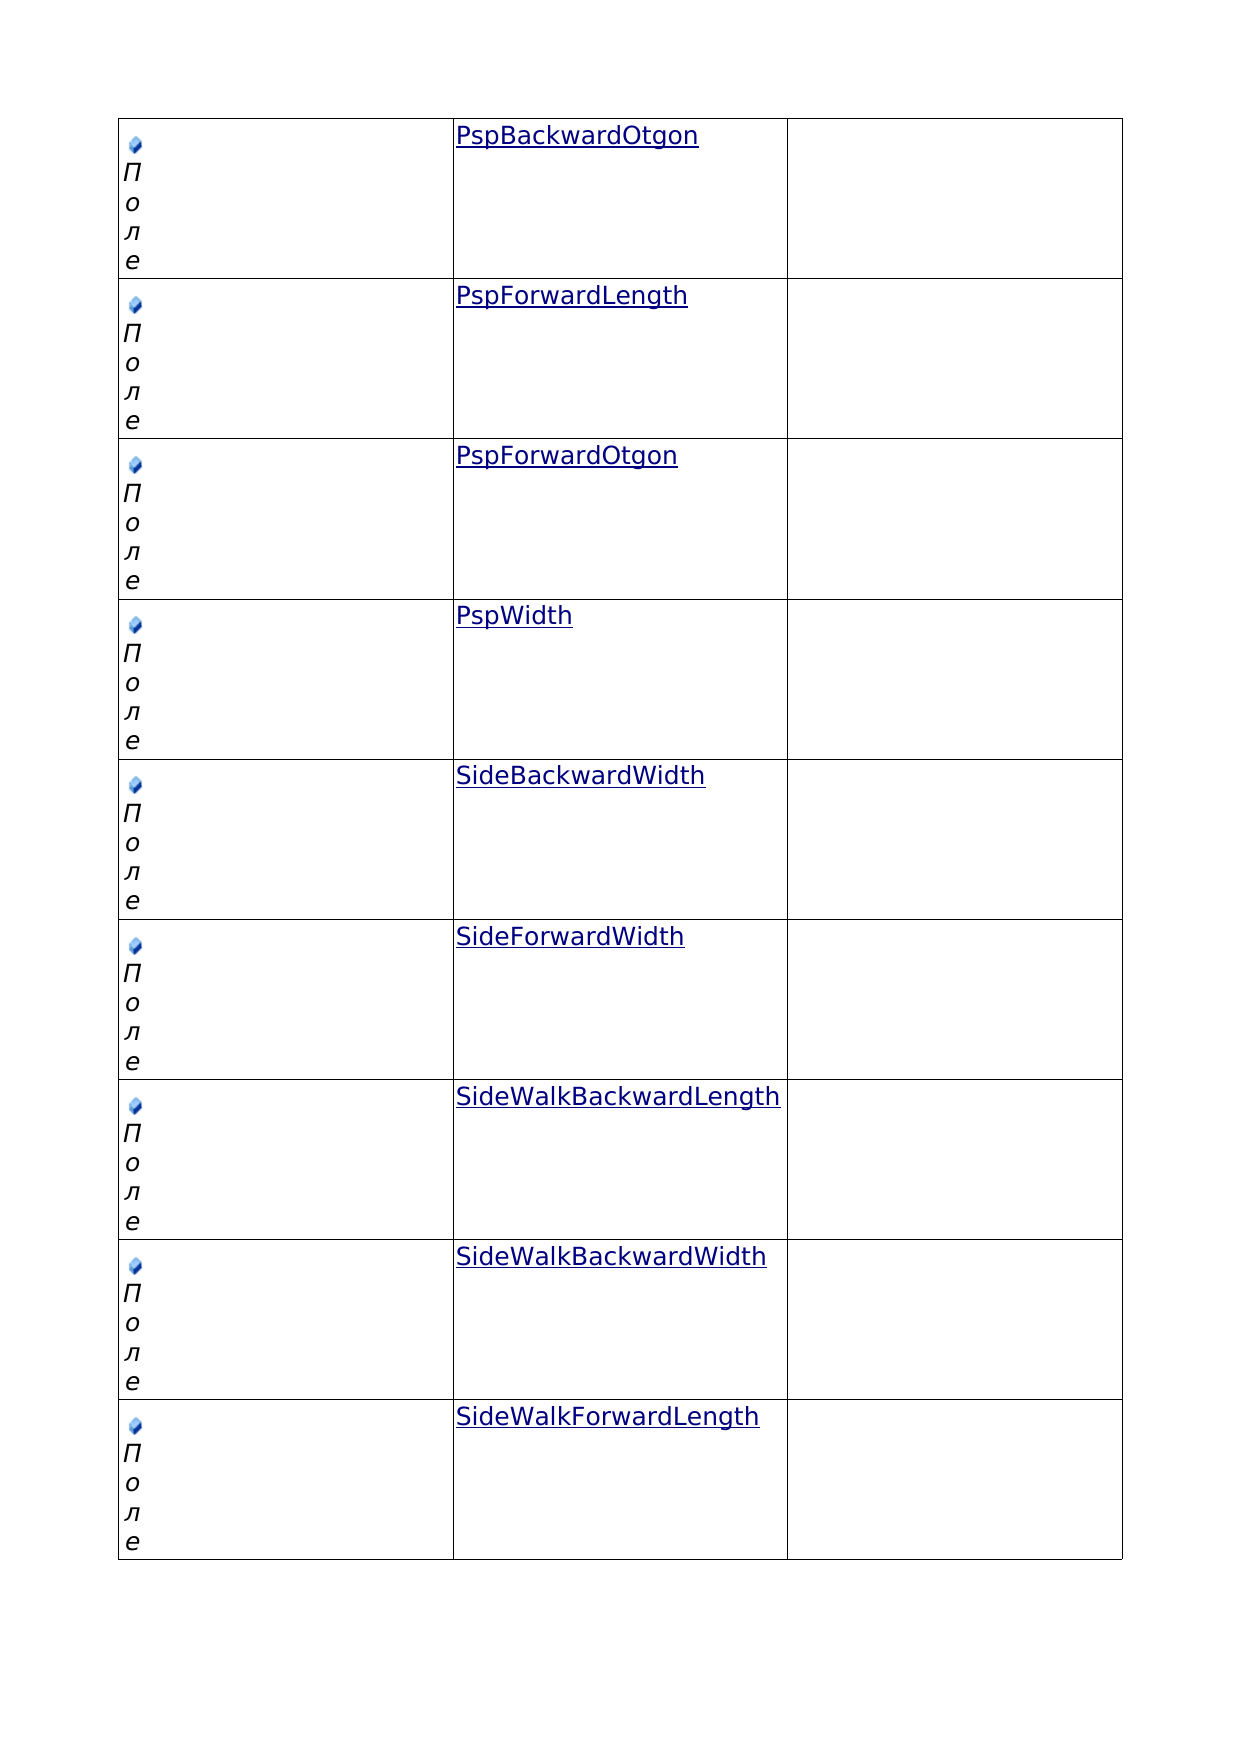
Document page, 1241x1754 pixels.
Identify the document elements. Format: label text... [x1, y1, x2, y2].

picture [121, 293, 147, 319]
table_cell [788, 1080, 1122, 1239]
table_cell [119, 600, 453, 758]
table_cell [119, 1400, 453, 1559]
table_cell [119, 1080, 453, 1239]
table_cell [788, 920, 1122, 1079]
picture [121, 1254, 147, 1280]
table_cell [788, 119, 1122, 278]
table_cell [119, 760, 453, 919]
picture [121, 1094, 147, 1120]
picture [121, 774, 147, 799]
table_cell PspBackwardOtgon [454, 119, 787, 278]
table_cell SideWalkBackwardLength [454, 1080, 787, 1239]
picture [121, 934, 147, 960]
table_cell PspForwardLength [454, 279, 787, 438]
picture [121, 133, 147, 159]
table_cell [788, 760, 1122, 919]
table_cell PspForwardOtgon [454, 439, 787, 598]
table_cell SideForwardWidth [454, 920, 787, 1079]
table_cell [788, 439, 1122, 598]
table_cell SideWalkForwardLength [454, 1400, 787, 1559]
table_cell [119, 439, 453, 598]
table_cell [119, 119, 453, 278]
table_cell SideBackwardWidth [454, 760, 787, 919]
table_cell [788, 279, 1122, 438]
table_cell [788, 1240, 1122, 1399]
picture [121, 613, 147, 639]
table_cell [119, 1240, 453, 1399]
table_cell [119, 279, 453, 438]
picture [121, 453, 147, 479]
table_cell [788, 600, 1122, 758]
table_cell PspWidth [454, 600, 787, 758]
table_cell SideWalkBackwardWidth [454, 1240, 787, 1399]
table_cell [788, 1400, 1122, 1559]
table_cell [119, 920, 453, 1079]
picture [121, 1414, 147, 1440]
